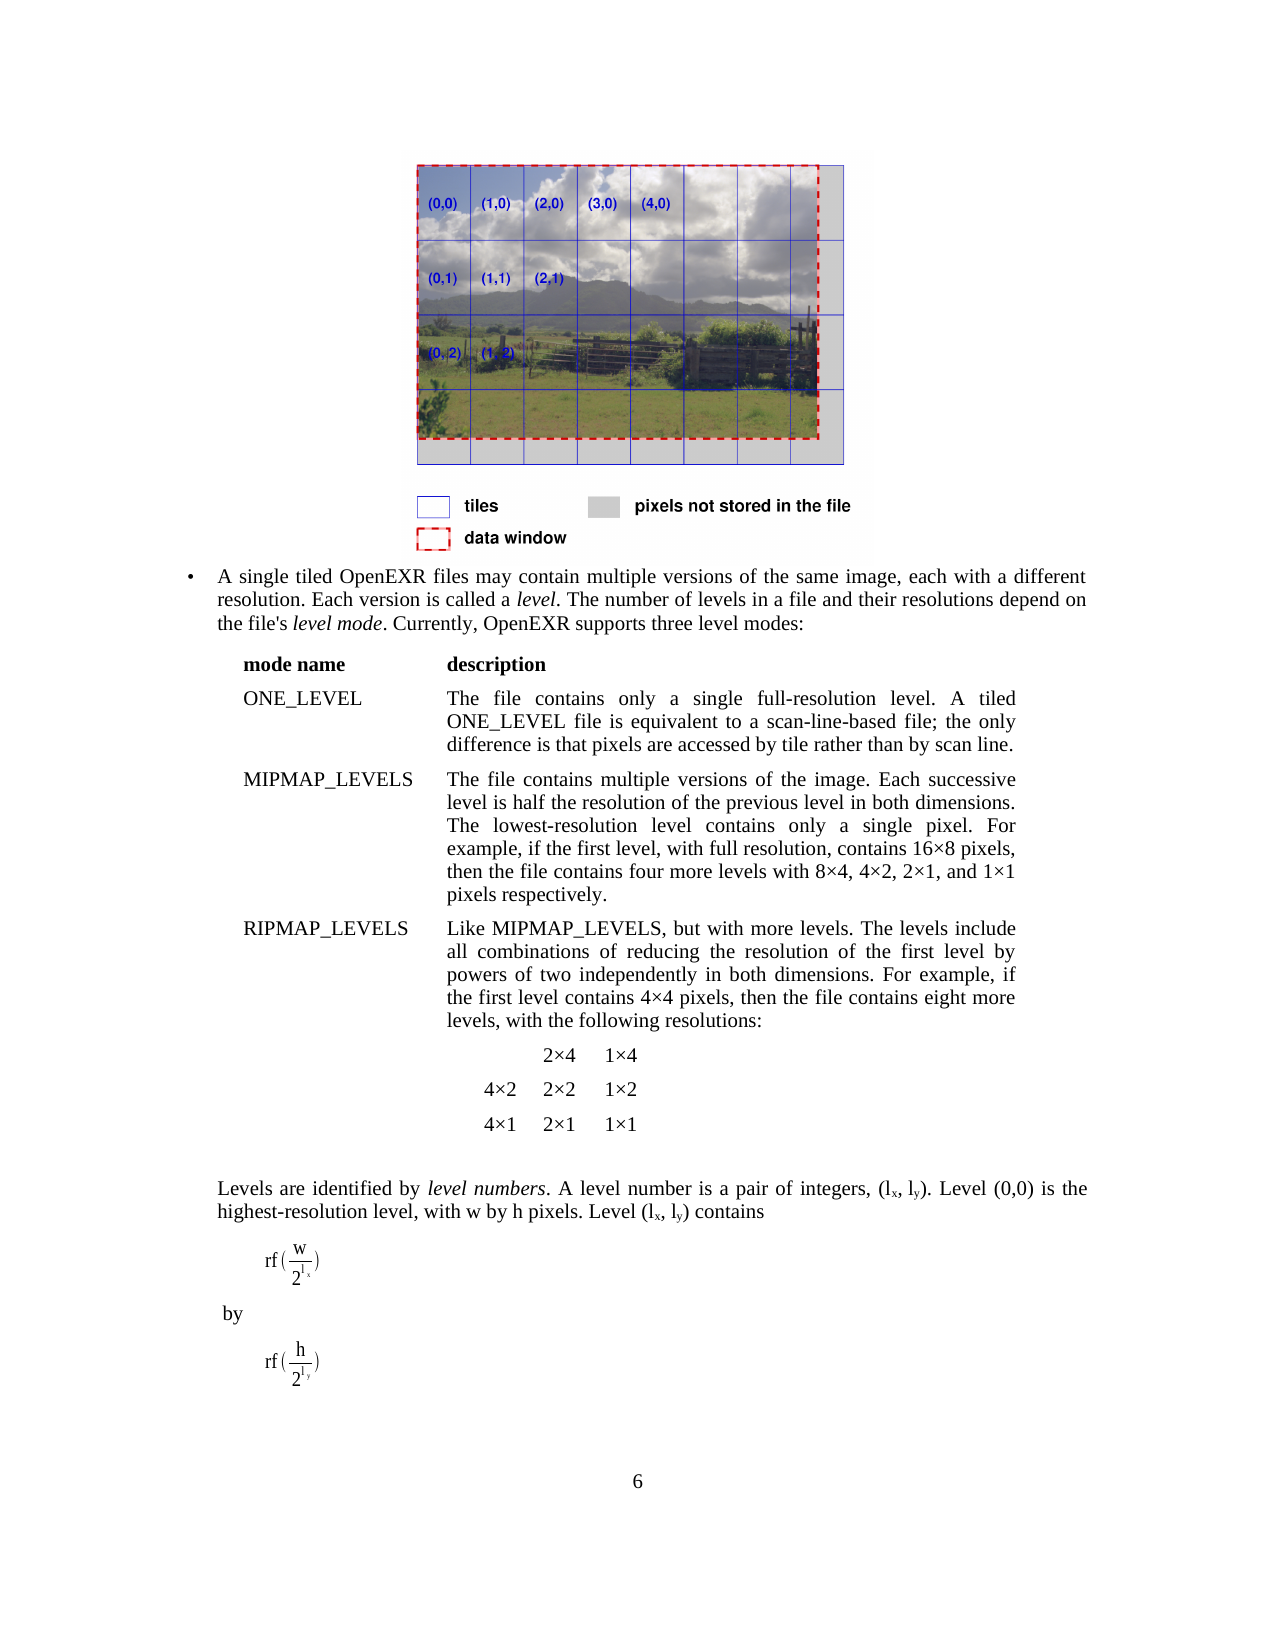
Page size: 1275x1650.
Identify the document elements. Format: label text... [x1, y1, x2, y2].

table_header description [441, 647, 1022, 681]
table_header mode name [237, 647, 441, 681]
list Levels are identified by level numbers. A level number is a pair of integers, (lx, ly). Level (0,0) is the highest-resolution level, with w by h pixels. Level (lx, ly) contains [187, 1177, 1087, 1223]
table_cell [237, 1038, 441, 1141]
table_cell 1×2 [599, 1073, 1022, 1107]
list by [187, 1302, 1087, 1324]
picture [401, 150, 874, 566]
table_cell 4×2 [478, 1073, 537, 1107]
table_cell ONE_LEVEL [237, 681, 441, 762]
table_cell The file contains multiple versions of the image. Each successive level is half the resolution of the previous level in both dimensions. The lowest-resolution level contains only a single pixel. For example, if the first level, with full resolution, contains 16×8 pixels, then the file contains four more levels with 8×4, 4×2, 2×1, and 1×1 pixels respectively. [441, 762, 1022, 911]
table_cell The file contains only a single full-resolution level. A tiled ONE_LEVEL file is equivalent to a scan-line-based file; the only difference is that pixels are accessed by tile rather than by scan line. [441, 681, 1022, 762]
table_cell 2×1 [537, 1107, 599, 1141]
table_cell [441, 1107, 478, 1141]
table_cell 2×2 [537, 1073, 599, 1107]
table_cell 4×1 [478, 1107, 537, 1141]
table_cell [441, 1073, 478, 1107]
table_cell RIPMAP_LEVELS [237, 911, 441, 1038]
table_header 1×4 [599, 1038, 1022, 1072]
table_cell 1×1 [599, 1107, 1022, 1141]
table_header [441, 1038, 478, 1072]
table_cell Like MIPMAP_LEVELS, but with more levels. The levels include all combinations of reducing the resolution of the first level by powers of two independently in both dimensions. For example, if the first level contains 4×4 pixels, then the file contains eight more levels, with the following resolutions: [441, 911, 1022, 1038]
table_cell MIPMAP_LEVELS [237, 762, 441, 911]
table_header 2×4 [537, 1038, 599, 1072]
table_header [478, 1038, 537, 1072]
list A single tiled OpenEXR files may contain multiple versions of the same image, each with a different resolution. Each version is called a level. The number of levels in a file and their resolutions depend on the file's level mode. Currently, OpenEXR supports three level modes: [187, 150, 1087, 634]
